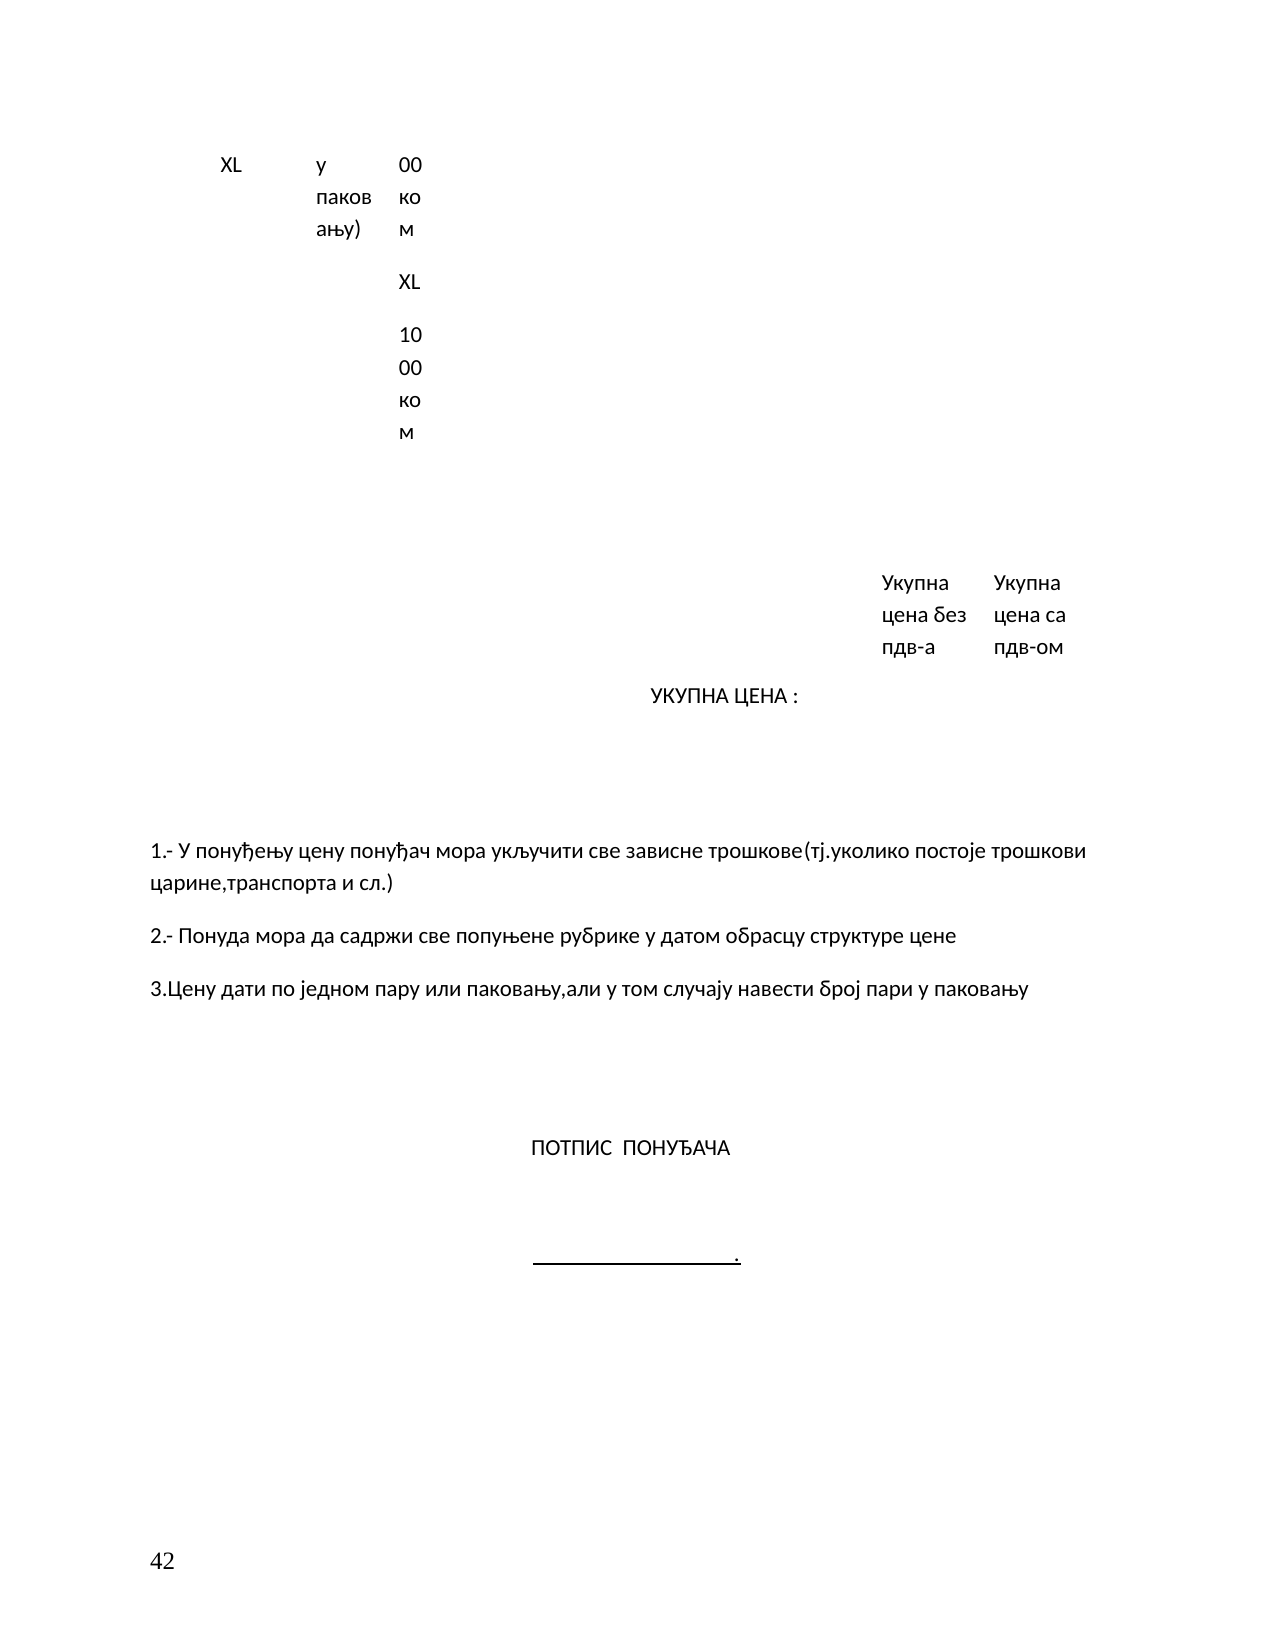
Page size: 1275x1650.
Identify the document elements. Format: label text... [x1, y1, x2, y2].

table_cell [388, 681, 440, 783]
table_cell [440, 568, 505, 681]
text ПОТПИС ПОНУЂАЧА [150, 1133, 1125, 1161]
table_cell [982, 519, 1101, 568]
table_cell [870, 519, 982, 568]
table_cell у паковању) [305, 150, 387, 519]
table_cell [505, 150, 870, 519]
table_cell [139, 150, 209, 519]
table_cell [505, 568, 870, 681]
table_cell [305, 681, 387, 783]
table_cell [139, 519, 209, 568]
table_cell [305, 568, 387, 681]
table_cell [209, 681, 304, 783]
table_cell [388, 519, 440, 568]
table_cell Укупна цена са пдв-ом [982, 568, 1101, 681]
table_cell [388, 568, 440, 681]
table_cell [139, 568, 209, 681]
table_cell [440, 519, 505, 568]
table_cell [870, 150, 982, 519]
table_cell Укупна цена без пдв-а [870, 568, 982, 681]
table_cell [209, 568, 304, 681]
table_cell [505, 519, 870, 568]
table_cell [870, 681, 982, 783]
table_cell [139, 681, 209, 783]
table_cell XL [209, 150, 304, 519]
text . [150, 1239, 1125, 1267]
table_cell [982, 681, 1101, 783]
text 3.Цену дати по једном пару или паковању,али у том случају навести број пари у паковању [150, 974, 1125, 1002]
table_cell [982, 150, 1101, 519]
text 1.- У понуђењу цену понуђач мора укључити све зависне трошкове(тј.уколико постоје трошкови царине,транспорта и сл.) [150, 836, 1125, 896]
table_cell [305, 519, 387, 568]
table_cell [440, 150, 505, 519]
table_cell УКУПНА ЦЕНА : [505, 681, 870, 783]
table_cell [440, 681, 505, 783]
text 2.- Понуда мора да садржи све попуњене рубрике у датом обрасцу структуре цене [150, 921, 1125, 949]
table_cell [209, 519, 304, 568]
table_cell 00 ком XL 1000 ком [388, 150, 440, 519]
